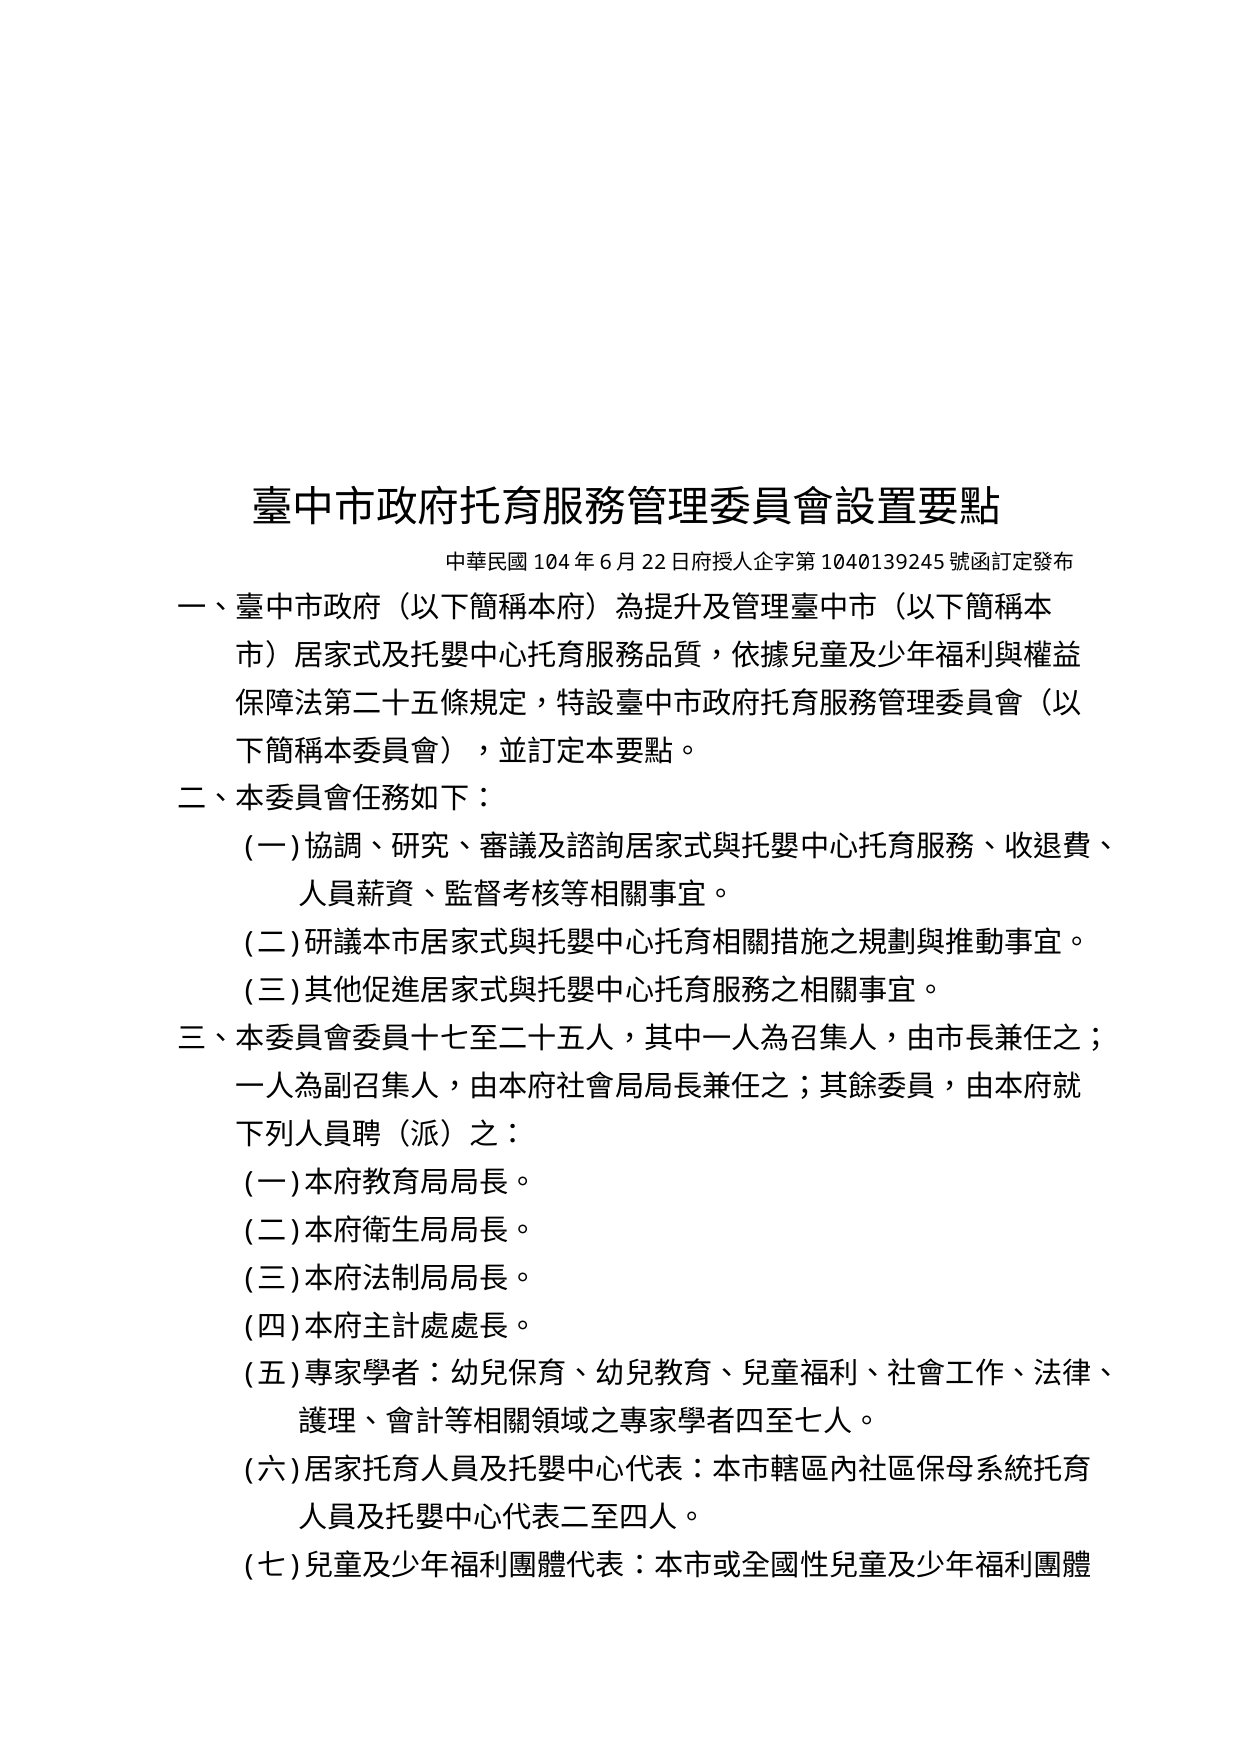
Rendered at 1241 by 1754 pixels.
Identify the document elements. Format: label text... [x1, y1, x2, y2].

text (四)本府主計處處長。 [240, 1298, 1092, 1346]
text (七)兒童及少年福利團體代表：本市或全國性兒童及少年福利團體 [240, 1537, 1092, 1585]
text 二、本委員會任務如下： [177, 771, 1092, 818]
text (五)專家學者：幼兒保育、幼兒教育、兒童福利、社會工作、法律、護理、會計等相關領域之專家學者四至七人。 [240, 1346, 1092, 1441]
text 中華民國104年6月22日府授人企字第1040139245號函訂定發布 [177, 531, 1074, 579]
text (三)其他促進居家式與托嬰中心托育服務之相關事宜。 [240, 962, 1092, 1010]
text 一、臺中市政府（以下簡稱本府）為提升及管理臺中市（以下簡稱本市）居家式及托嬰中心托育服務品質，依據兒童及少年福利與權益保障法第二十五條規定，特設臺中市政府托育服務管理委員會（以下簡稱本委員會），並訂定本要點。 [177, 579, 1092, 771]
text (一)協調、研究、審議及諮詢居家式與托嬰中心托育服務、收退費、人員薪資、監督考核等相關事宜。 [240, 818, 1092, 914]
text (三)本府法制局局長。 [240, 1250, 1092, 1298]
text 三、本委員會委員十七至二十五人，其中一人為召集人，由市長兼任之；一人為副召集人，由本府社會局局長兼任之；其餘委員，由本府就下列人員聘（派）之： [177, 1010, 1092, 1154]
text (一)本府教育局局長。 [240, 1154, 1092, 1202]
text (二)本府衛生局局長。 [240, 1202, 1092, 1250]
text (六)居家托育人員及托嬰中心代表：本市轄區內社區保母系統托育人員及托嬰中心代表二至四人。 [240, 1441, 1092, 1537]
text (二)研議本市居家式與托嬰中心托育相關措施之規劃與推動事宜。 [240, 914, 1092, 962]
text 臺中市政府托育服務管理委員會設置要點 [177, 483, 1074, 531]
